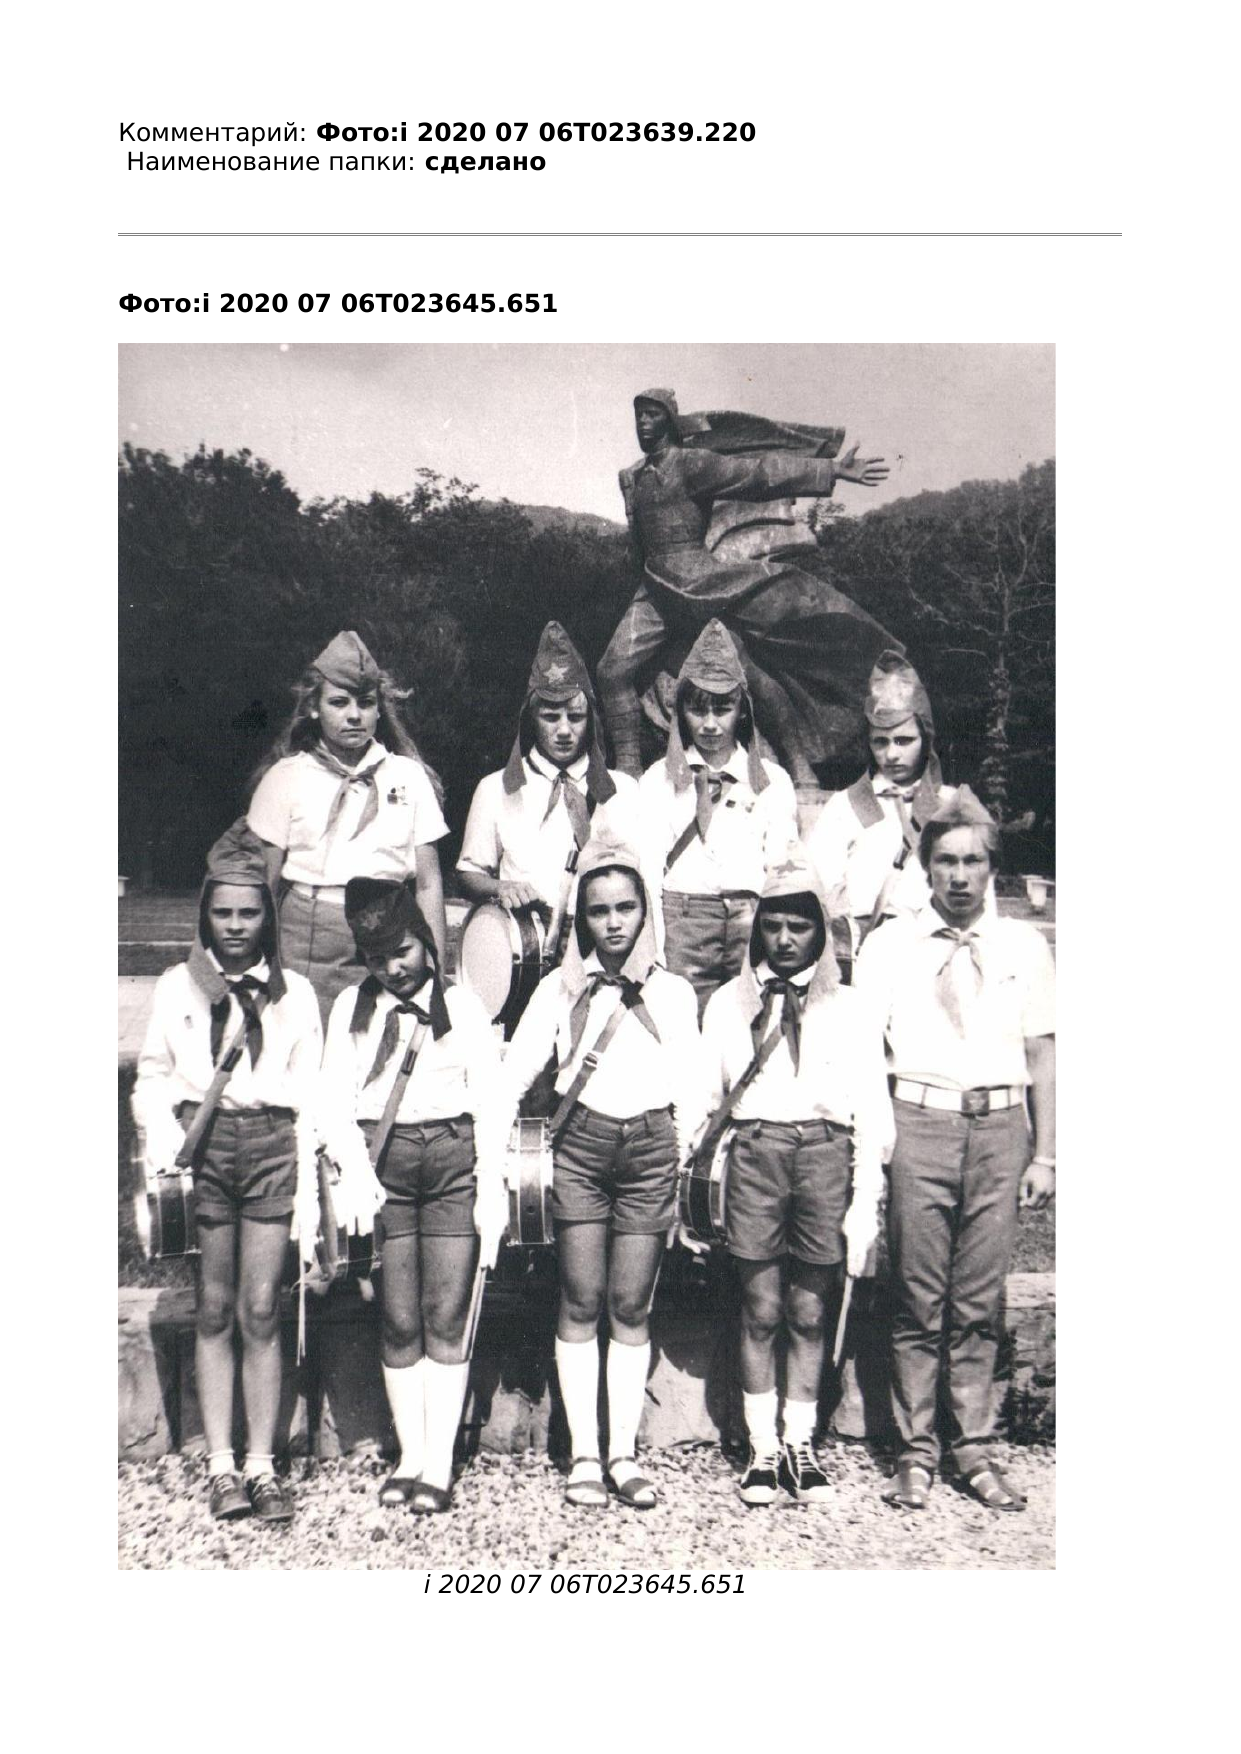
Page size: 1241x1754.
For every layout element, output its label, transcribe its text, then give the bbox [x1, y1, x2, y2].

text i 2020 07 06T023645.651 [118, 1570, 1056, 1599]
picture [118, 343, 1056, 1570]
text Комментарий: Фото:i 2020 07 06T023639.220 Наименование папки: сделано [118, 118, 1122, 206]
subtitle Фото:i 2020 07 06T023645.651 [118, 289, 1122, 319]
